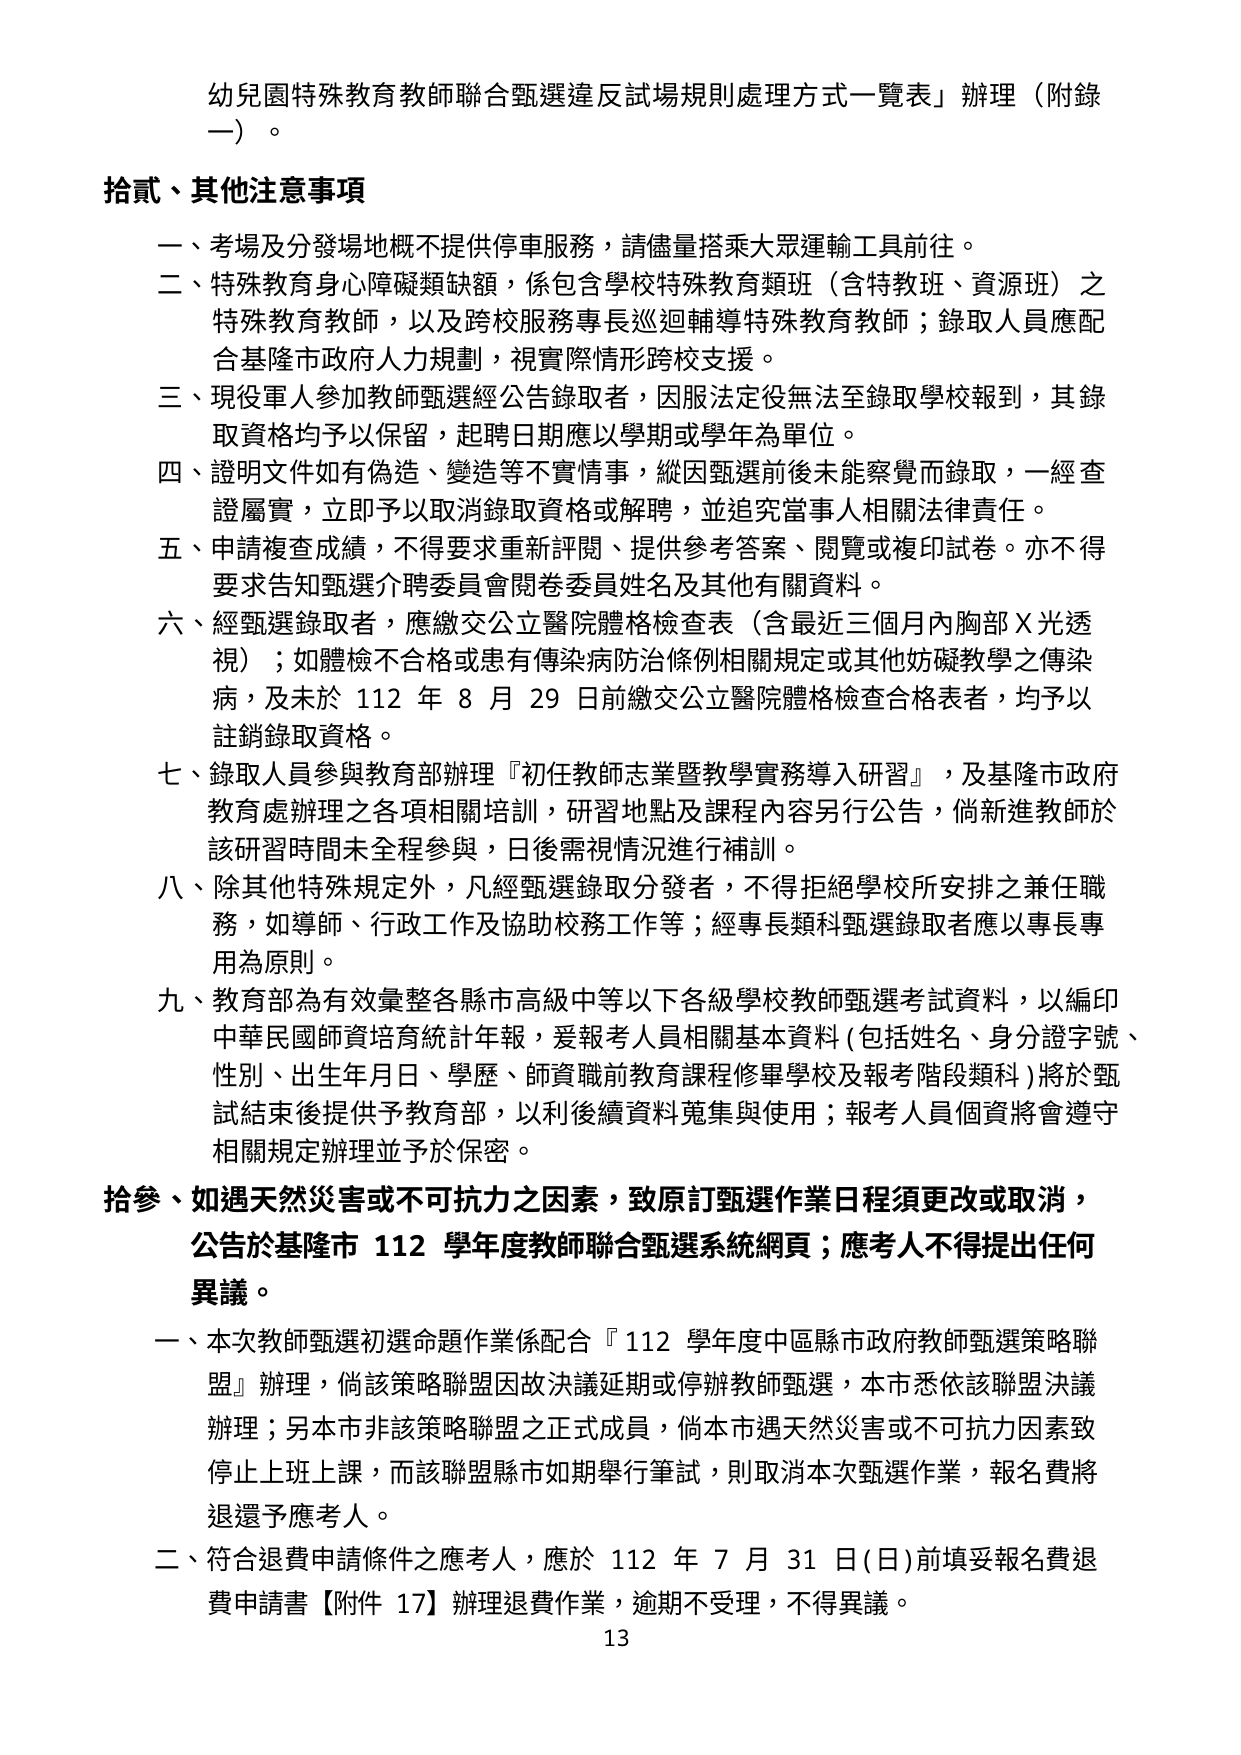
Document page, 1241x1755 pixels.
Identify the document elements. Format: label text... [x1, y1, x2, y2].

subtitle 拾貳、其他注意事項 [103, 168, 1224, 210]
subtitle 拾參、如遇天然災害或不可抗力之因素，致原訂甄選作業日程須更改或取消， 公告於基隆市 112 學年度教師聯合甄選系統網頁；應考人不得提出任何異議。 [103, 1177, 1097, 1312]
text 三、現役軍人參加教師甄選經公告錄取者，因服法定役無法至錄取學校報到，其錄取資格均予以保留，起聘日期應以學期或學年為單位。 [158, 377, 1106, 453]
text 五、申請複查成績，不得要求重新評閱、提供參考答案、閱覽或複印試卷。亦不得要求告知甄選介聘委員會閱卷委員姓名及其他有關資料。 [158, 528, 1106, 603]
text 二、特殊教育身心障礙類缺額，係包含學校特殊教育類班（含特教班、資源班）之特殊教育教師，以及跨校服務專長巡迴輔導特殊教育教師；錄取人員應配合基隆市政府人力規劃，視實際情形跨校支援。 [158, 264, 1106, 377]
text 一、本次教師甄選初選命題作業係配合『 112 學年度中區縣市政府教師甄選策略聯盟』辦理，倘該策略聯盟因故決議延期或停辦教師甄選，本市悉依該聯盟決議辦理；另本市非該策略聯盟之正式成員，倘本市遇天然災害或不可抗力因素致停止上班上課，而該聯盟縣市如期舉行筆試，則取消本次甄選作業，報名費將退還予應考人。 [154, 1316, 1098, 1535]
text 幼兒園特殊教育教師聯合甄選違反試場規則處理方式一覽表」辦理（附錄一）。 [153, 75, 1102, 150]
text 七、錄取人員參與教育部辦理『初任教師志業暨教學實務導入研習』，及基隆市政府教育處辦理之各項相關培訓，研習地點及課程內容另行公告，倘新進教師於該研習時間未全程參與，日後需視情況進行補訓。 [158, 754, 1119, 867]
text 一、考場及分發場地概不提供停車服務，請儘量搭乘大眾運輸工具前往。 [158, 227, 1224, 264]
text 四、證明文件如有偽造、變造等不實情事，縱因甄選前後未能察覺而錄取，一經查證屬實，立即予以取消錄取資格或解聘，並追究當事人相關法律責任。 [158, 453, 1106, 528]
text 九、教育部為有效彙整各縣市高級中等以下各級學校教師甄選考試資料，以編印中華民國師資培育統計年報，爰報考人員相關基本資料(包括姓名、身分證字號、性別、出生年月日、學歷、師資職前教育課程修畢學校及報考階段類科)將於甄試結束後提供予教育部，以利後續資料蒐集與使用；報考人員個資將會遵守相關規定辦理並予於保密。 [158, 980, 1120, 1169]
text 八、除其他特殊規定外，凡經甄選錄取分發者，不得拒絕學校所安排之兼任職 務，如導師、行政工作及協助校務工作等；經專長類科甄選錄取者應以專長專用為原則。 [158, 867, 1107, 980]
text 六、經甄選錄取者，應繳交公立醫院體格檢查表（含最近三個月內胸部Ｘ光透視）；如體檢不合格或患有傳染病防治條例相關規定或其他妨礙教學之傳染病，及未於 112 年 8 月 29 日前繳交公立醫院體格檢查合格表者，均予以註銷錄取資格。 [158, 603, 1093, 754]
text 二、符合退費申請條件之應考人，應於 112 年 7 月 31 日(日)前填妥報名費退費申請書【附件 17】辦理退費作業，逾期不受理，不得異議。 [154, 1535, 1098, 1622]
